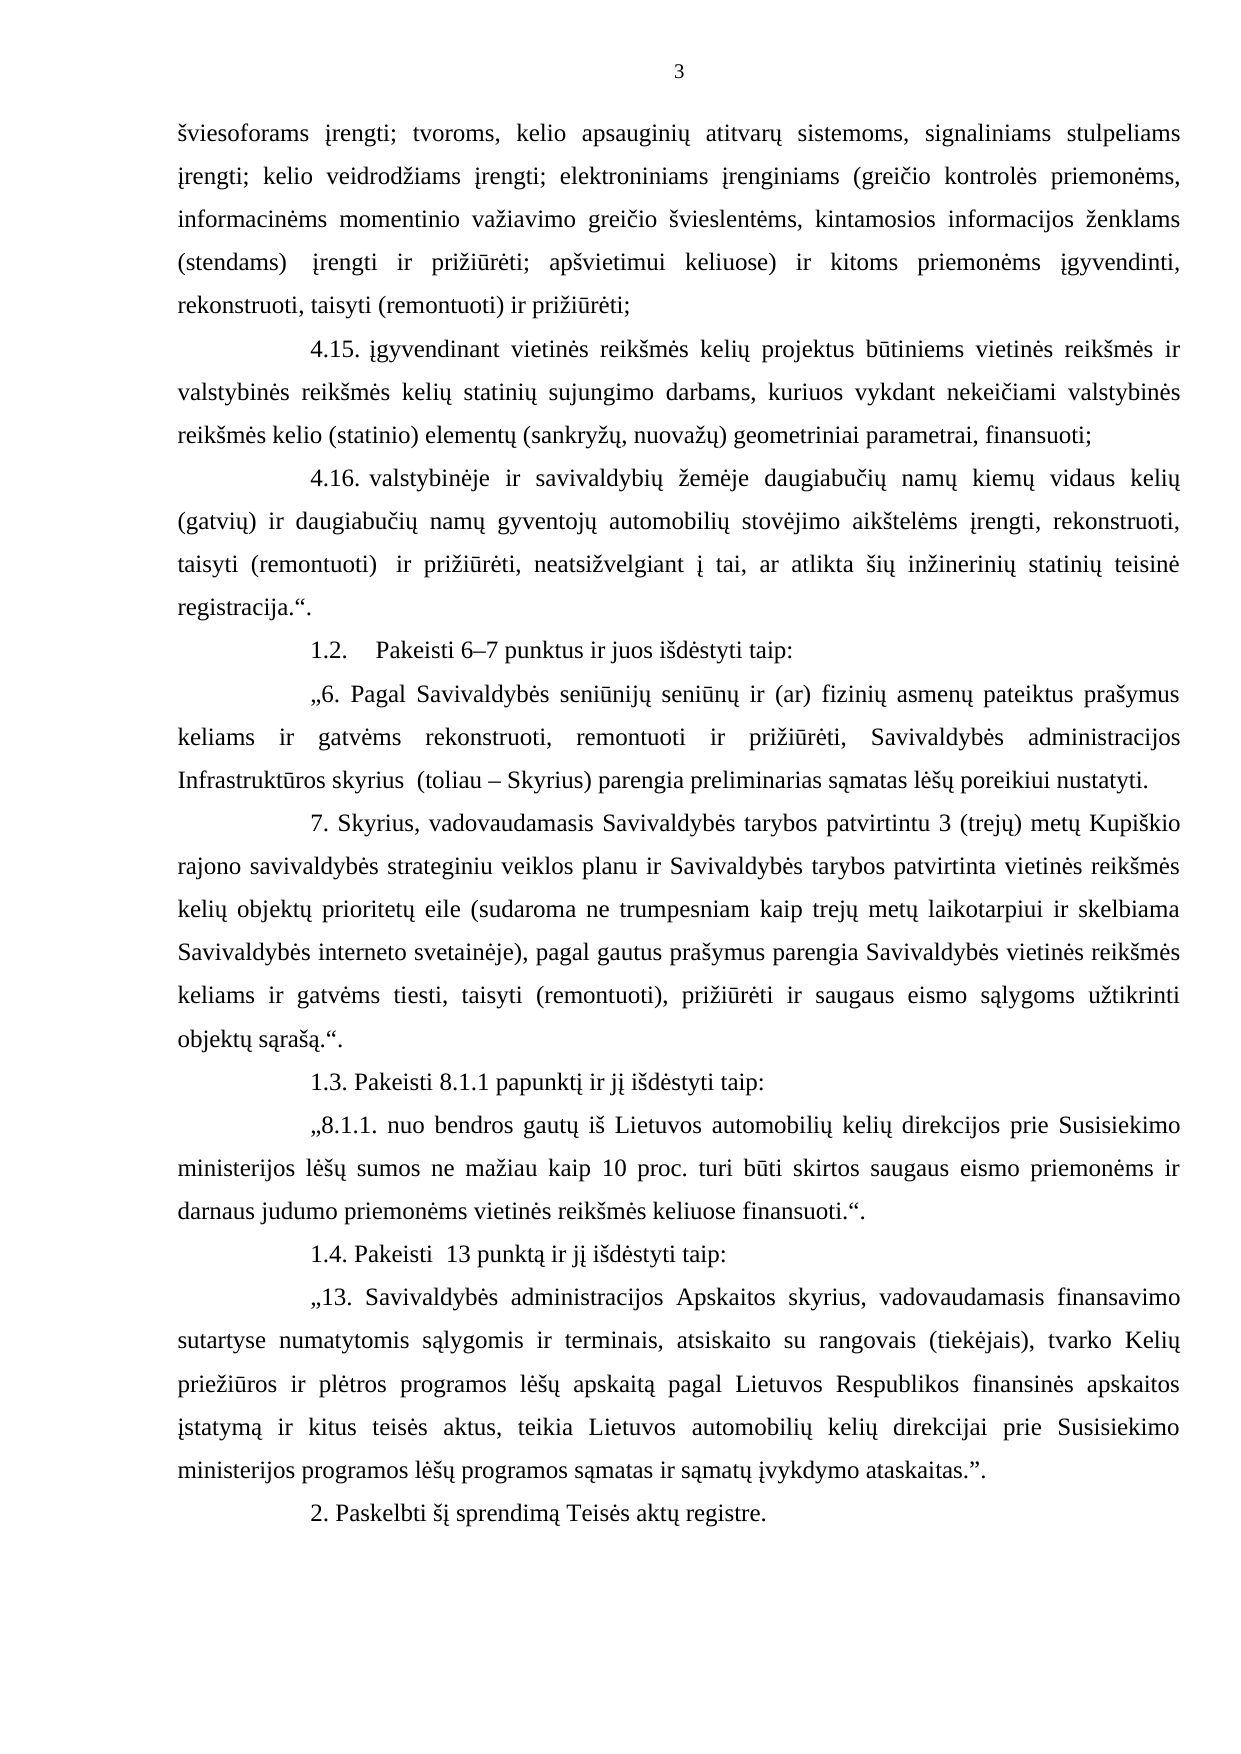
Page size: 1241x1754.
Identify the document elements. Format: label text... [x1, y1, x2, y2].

text 1.3. Pakeisti 8.1.1 papunktį ir jį išdėstyti taip: [177, 1067, 1181, 1096]
text 4.15. įgyvendinant vietinės reikšmės kelių projektus būtiniems vietinės reikšmės ir valstybinės reikšmės kelių statinių sujungimo darbams, kuriuos vykdant nekeičiami valstybinės reikšmės kelio (statinio) elementų (sankryžų, nuovažų) geometriniai parametrai, finansuoti; [177, 334, 1181, 449]
text 1.4. Pakeisti 13 punktą ir jį išdėstyti taip: [177, 1239, 1181, 1268]
text „8.1.1. nuo bendros gautų iš Lietuvos automobilių kelių direkcijos prie Susisiekimo ministerijos lėšų sumos ne mažiau kaip 10 proc. turi būti skirtos saugaus eismo priemonėms ir darnaus judumo priemonėms vietinės reikšmės keliuose finansuoti.“. [177, 1110, 1181, 1225]
text 7. Skyrius, vadovaudamasis Savivaldybės tarybos patvirtintu 3 (trejų) metų Kupiškio rajono savivaldybės strateginiu veiklos planu ir Savivaldybės tarybos patvirtinta vietinės reikšmės kelių objektų prioritetų eile (sudaroma ne trumpesniam kaip trejų metų laikotarpiui ir skelbiama Savivaldybės interneto svetainėje), pagal gautus prašymus parengia Savivaldybės vietinės reikšmės keliams ir gatvėms tiesti, taisyti (remontuoti), prižiūrėti ir saugaus eismo sąlygoms užtikrinti objektų sąrašą.“. [177, 808, 1181, 1052]
text „13. Savivaldybės administracijos Apskaitos skyrius, vadovaudamasis finansavimo sutartyse numatytomis sąlygomis ir terminais, atsiskaito su rangovais (tiekėjais), tvarko Kelių priežiūros ir plėtros programos lėšų apskaitą pagal Lietuvos Respublikos finansinės apskaitos įstatymą ir kitus teisės aktus, teikia Lietuvos automobilių kelių direkcijai prie Susisiekimo ministerijos programos lėšų programos sąmatas ir sąmatų įvykdymo ataskaitas.”. [177, 1282, 1181, 1484]
text 4.16. valstybinėje ir savivaldybių žemėje daugiabučių namų kiemų vidaus kelių (gatvių) ir daugiabučių namų gyventojų automobilių stovėjimo aikštelėms įrengti, rekonstruoti, taisyti (remontuoti) ir prižiūrėti, neatsižvelgiant į tai, ar atlikta šių inžinerinių statinių teisinė registracija.“. [177, 463, 1181, 621]
text šviesoforams įrengti; tvoroms, kelio apsauginių atitvarų sistemoms, signaliniams stulpeliams įrengti; kelio veidrodžiams įrengti; elektroniniams įrenginiams (greičio kontrolės priemonėms, informacinėms momentinio važiavimo greičio švieslentėms, kintamosios informacijos ženklams (stendams) įrengti ir prižiūrėti; apšvietimui keliuose) ir kitoms priemonėms įgyvendinti, rekonstruoti, taisyti (remontuoti) ir prižiūrėti; [177, 118, 1181, 319]
text 1.2. Pakeisti 6–7 punktus ir juos išdėstyti taip: [310, 636, 1181, 664]
text 2. Paskelbti šį sprendimą Teisės aktų registre. [177, 1498, 1181, 1527]
text „6. Pagal Savivaldybės seniūnijų seniūnų ir (ar) fizinių asmenų pateiktus prašymus keliams ir gatvėms rekonstruoti, remontuoti ir prižiūrėti, Savivaldybės administracijos Infrastruktūros skyrius (toliau – Skyrius) parengia preliminarias sąmatas lėšų poreikiui nustatyti. [177, 679, 1181, 794]
